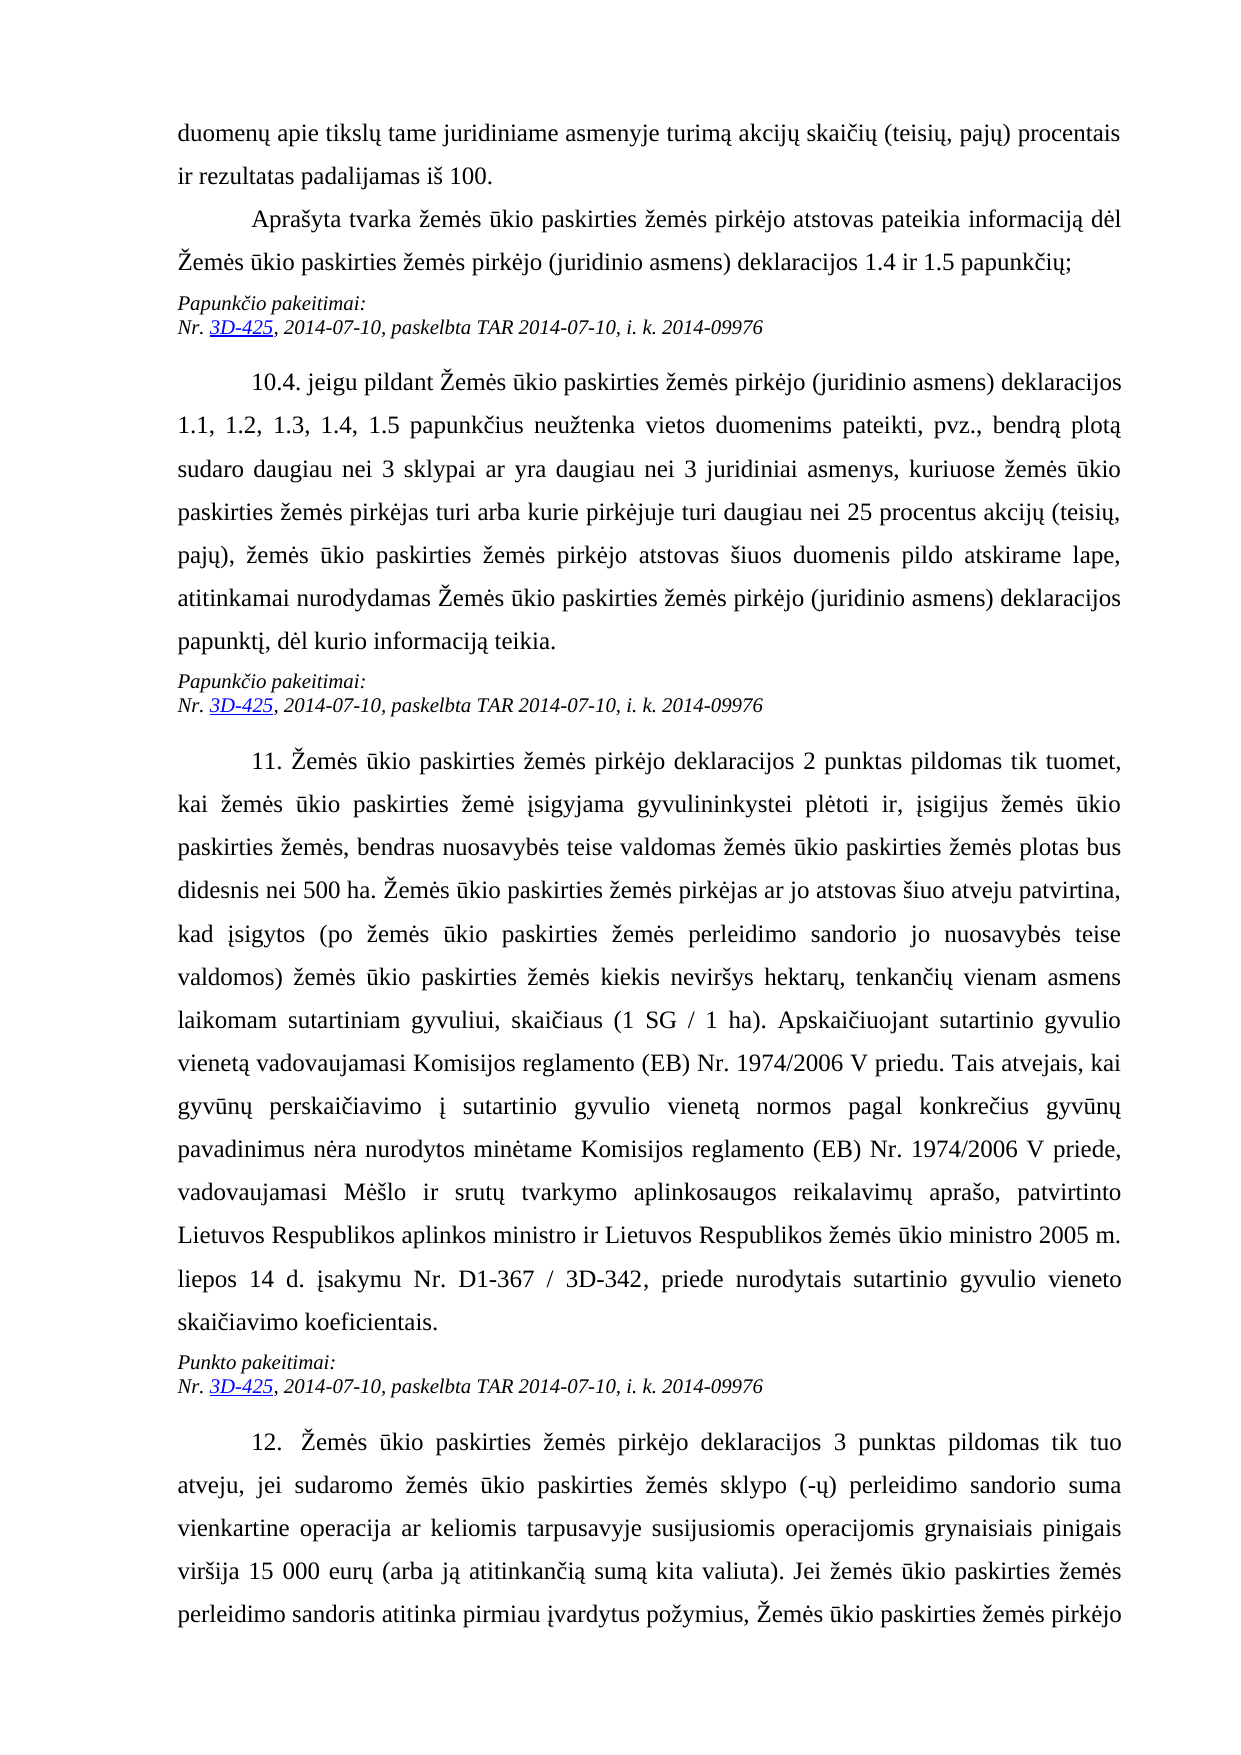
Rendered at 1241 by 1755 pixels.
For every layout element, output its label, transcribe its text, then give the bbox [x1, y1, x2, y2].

text 10.4. jeigu pildant Žemės ūkio paskirties žemės pirkėjo (juridinio asmens) deklaracijos 1.1, 1.2, 1.3, 1.4, 1.5 papunkčius neužtenka vietos duomenims pateikti, pvz., bendrą plotą sudaro daugiau nei 3 sklypai ar yra daugiau nei 3 juridiniai asmenys, kuriuose žemės ūkio paskirties žemės pirkėjas turi arba kurie pirkėjuje turi daugiau nei 25 procentus akcijų (teisių, pajų), žemės ūkio paskirties žemės pirkėjo atstovas šiuos duomenis pildo atskirame lape, atitinkamai nurodydamas Žemės ūkio paskirties žemės pirkėjo (juridinio asmens) deklaracijos papunktį, dėl kurio informaciją teikia. [177, 367, 1122, 655]
text Punkto pakeitimai: [177, 1350, 1122, 1374]
text Nr. 3D-425, 2014-07-10, paskelbta TAR 2014-07-10, i. k. 2014-09976 [177, 693, 1122, 717]
text Papunkčio pakeitimai: [177, 291, 1122, 315]
text 11. Žemės ūkio paskirties žemės pirkėjo deklaracijos 2 punktas pildomas tik tuomet, kai žemės ūkio paskirties žemė įsigyjama gyvulininkystei plėtoti ir, įsigijus žemės ūkio paskirties žemės, bendras nuosavybės teise valdomas žemės ūkio paskirties žemės plotas bus didesnis nei 500 ha. Žemės ūkio paskirties žemės pirkėjas ar jo atstovas šiuo atveju patvirtina, kad įsigytos (po žemės ūkio paskirties žemės perleidimo sandorio jo nuosavybės teise valdomos) žemės ūkio paskirties žemės kiekis neviršys hektarų, tenkančių vienam asmens laikomam sutartiniam gyvuliui, skaičiaus (1 SG / 1 ha). Apskaičiuojant sutartinio gyvulio vienetą vadovaujamasi Komisijos reglamento (EB) Nr. 1974/2006 V priedu. Tais atvejais, kai gyvūnų perskaičiavimo į sutartinio gyvulio vienetą normos pagal konkrečius gyvūnų pavadinimus nėra nurodytos minėtame Komisijos reglamento (EB) Nr. 1974/2006 V priede, vadovaujamasi Mėšlo ir srutų tvarkymo aplinkosaugos reikalavimų aprašo, patvirtinto Lietuvos Respublikos aplinkos ministro ir Lietuvos Respublikos žemės ūkio ministro 2005 m. liepos 14 d. įsakymu Nr. D1-367 / 3D-342, priede nurodytais sutartinio gyvulio vieneto skaičiavimo koeficientais. [177, 746, 1122, 1336]
text duomenų apie tikslų tame juridiniame asmenyje turimą akcijų skaičių (teisių, pajų) procentais ir rezultatas padalijamas iš 100. [177, 118, 1122, 190]
text Papunkčio pakeitimai: [177, 669, 1122, 693]
text Nr. 3D-425, 2014-07-10, paskelbta TAR 2014-07-10, i. k. 2014-09976 [177, 315, 1122, 339]
text 12. Žemės ūkio paskirties žemės pirkėjo deklaracijos 3 punktas pildomas tik tuo atveju, jei sudaromo žemės ūkio paskirties žemės sklypo (-ų) perleidimo sandorio suma vienkartine operacija ar keliomis tarpusavyje susijusiomis operacijomis grynaisiais pinigais viršija 15 000 eurų (arba ją atitinkančią sumą kita valiuta). Jei žemės ūkio paskirties žemės perleidimo sandoris atitinka pirmiau įvardytus požymius, Žemės ūkio paskirties žemės pirkėjo [177, 1427, 1122, 1628]
text Aprašyta tvarka žemės ūkio paskirties žemės pirkėjo atstovas pateikia informaciją dėl Žemės ūkio paskirties žemės pirkėjo (juridinio asmens) deklaracijos 1.4 ir 1.5 papunkčių; [177, 204, 1122, 276]
text Nr. 3D-425, 2014-07-10, paskelbta TAR 2014-07-10, i. k. 2014-09976 [177, 1374, 1122, 1398]
